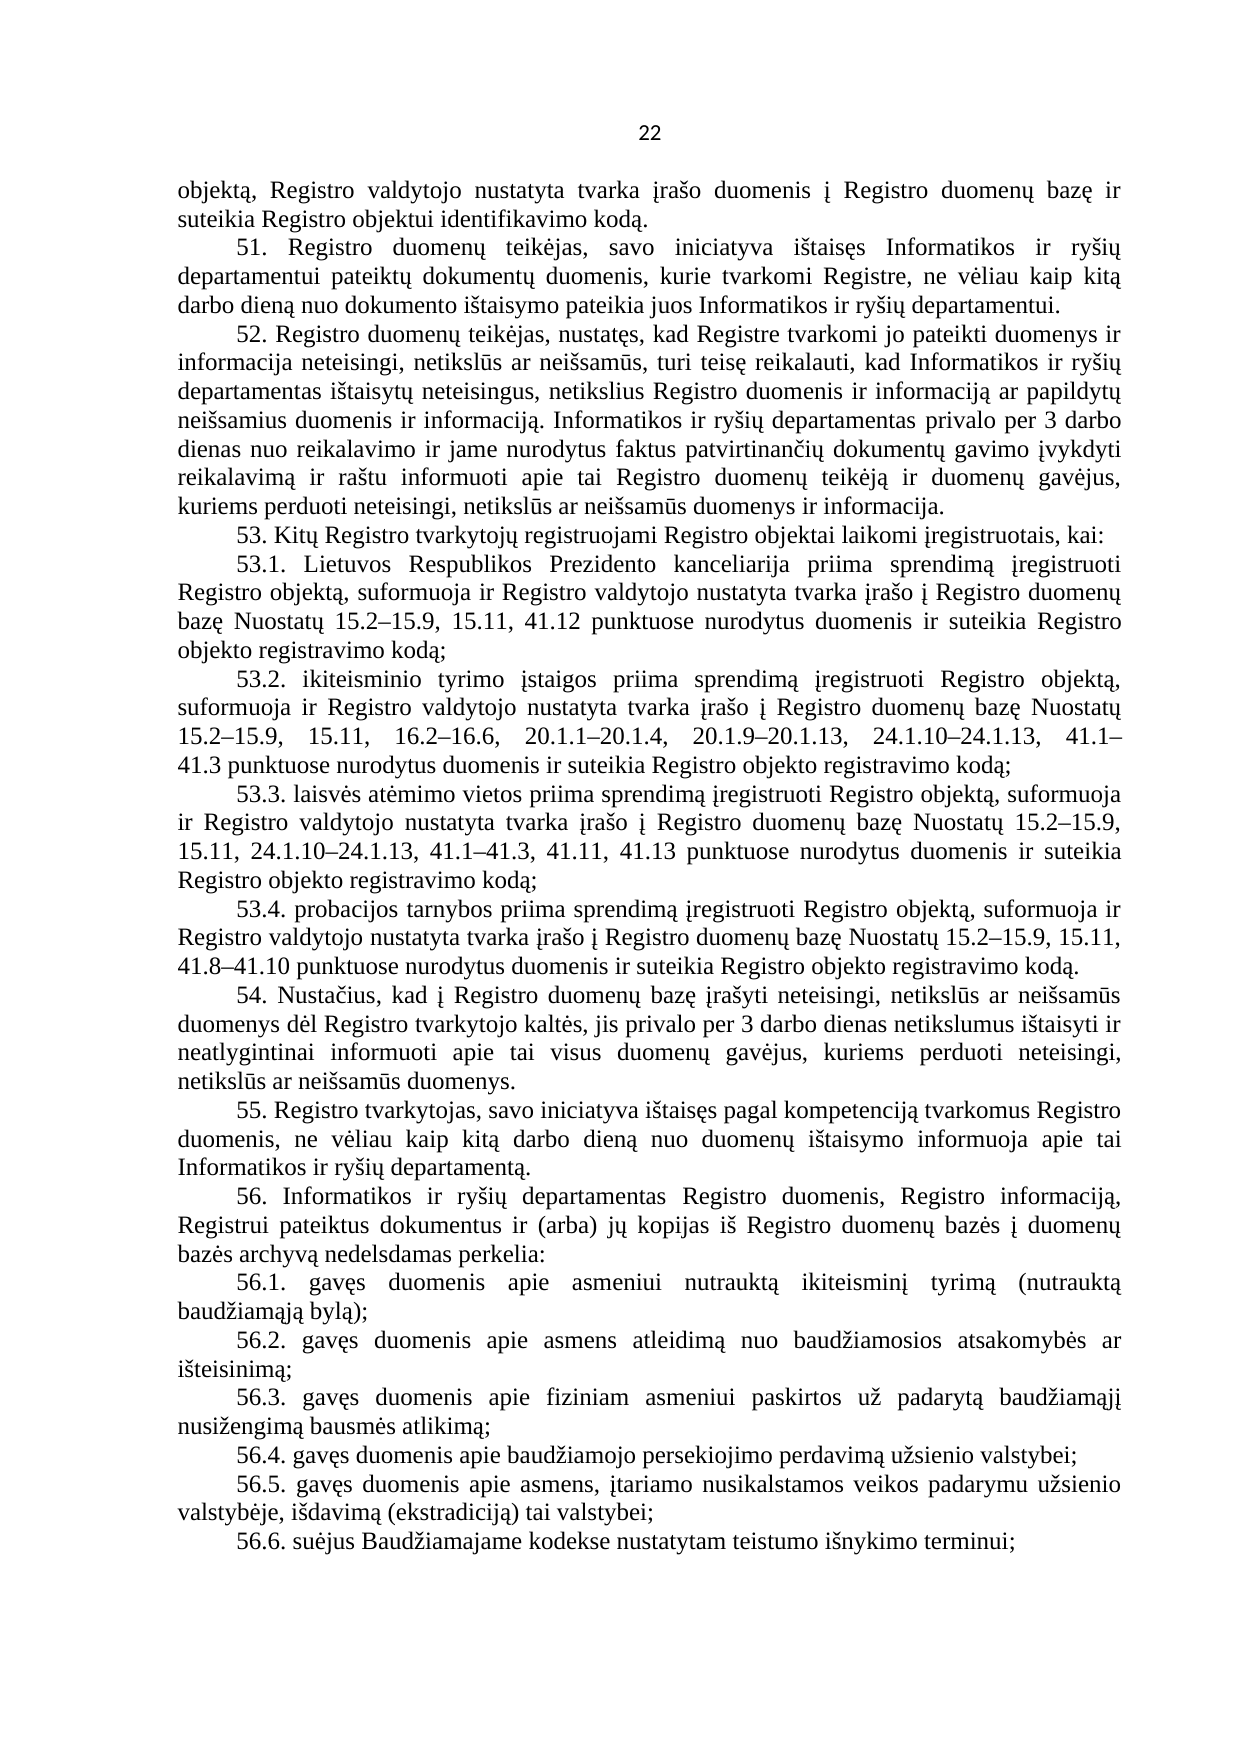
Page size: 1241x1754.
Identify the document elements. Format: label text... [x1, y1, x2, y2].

text objektą, Registro valdytojo nustatyta tvarka įrašo duomenis į Registro duomenų bazę ir suteikia Registro objektui identifikavimo kodą. [177, 175, 1122, 232]
text 56.6. suėjus Baudžiamajame kodekse nustatytam teistumo išnykimo terminui; [177, 1526, 1122, 1555]
text 53.2. ikiteisminio tyrimo įstaigos priima sprendimą įregistruoti Registro objektą, suformuoja ir Registro valdytojo nustatyta tvarka įrašo į Registro duomenų bazę Nuostatų 15.2–15.9, 15.11, 16.2–16.6, 20.1.1–20.1.4, 20.1.9–20.1.13, 24.1.10–24.1.13, 41.1–41.3 punktuose nurodytus duomenis ir suteikia Registro objekto registravimo kodą; [177, 664, 1122, 779]
text 54. Nustačius, kad į Registro duomenų bazę įrašyti neteisingi, netikslūs ar neišsamūs duomenys dėl Registro tvarkytojo kaltės, jis privalo per 3 darbo dienas netikslumus ištaisyti ir neatlygintinai informuoti apie tai visus duomenų gavėjus, kuriems perduoti neteisingi, netikslūs ar neišsamūs duomenys. [177, 980, 1122, 1095]
text 55. Registro tvarkytojas, savo iniciatyva ištaisęs pagal kompetenciją tvarkomus Registro duomenis, ne vėliau kaip kitą darbo dieną nuo duomenų ištaisymo informuoja apie tai Informatikos ir ryšių departamentą. [177, 1095, 1122, 1181]
text 52. Registro duomenų teikėjas, nustatęs, kad Registre tvarkomi jo pateikti duomenys ir informacija neteisingi, netikslūs ar neišsamūs, turi teisę reikalauti, kad Informatikos ir ryšių departamentas ištaisytų neteisingus, netikslius Registro duomenis ir informaciją ar papildytų neišsamius duomenis ir informaciją. Informatikos ir ryšių departamentas privalo per 3 darbo dienas nuo reikalavimo ir jame nurodytus faktus patvirtinančių dokumentų gavimo įvykdyti reikalavimą ir raštu informuoti apie tai Registro duomenų teikėją ir duomenų gavėjus, kuriems perduoti neteisingi, netikslūs ar neišsamūs duomenys ir informacija. [177, 319, 1122, 520]
text 53.1. Lietuvos Respublikos Prezidento kanceliarija priima sprendimą įregistruoti Registro objektą, suformuoja ir Registro valdytojo nustatyta tvarka įrašo į Registro duomenų bazę Nuostatų 15.2–15.9, 15.11, 41.12 punktuose nurodytus duomenis ir suteikia Registro objekto registravimo kodą; [177, 549, 1122, 664]
text 51. Registro duomenų teikėjas, savo iniciatyva ištaisęs Informatikos ir ryšių departamentui pateiktų dokumentų duomenis, kurie tvarkomi Registre, ne vėliau kaip kitą darbo dieną nuo dokumento ištaisymo pateikia juos Informatikos ir ryšių departamentui. [177, 232, 1122, 319]
text 53.3. laisvės atėmimo vietos priima sprendimą įregistruoti Registro objektą, suformuoja ir Registro valdytojo nustatyta tvarka įrašo į Registro duomenų bazę Nuostatų 15.2–15.9, 15.11, 24.1.10–24.1.13, 41.1–41.3, 41.11, 41.13 punktuose nurodytus duomenis ir suteikia Registro objekto registravimo kodą; [177, 779, 1122, 894]
text 56.5. gavęs duomenis apie asmens, įtariamo nusikalstamos veikos padarymu užsienio valstybėje, išdavimą (ekstradiciją) tai valstybei; [177, 1469, 1122, 1526]
text 56.2. gavęs duomenis apie asmens atleidimą nuo baudžiamosios atsakomybės ar išteisinimą; [177, 1325, 1122, 1382]
text 56. Informatikos ir ryšių departamentas Registro duomenis, Registro informaciją, Registrui pateiktus dokumentus ir (arba) jų kopijas iš Registro duomenų bazės į duomenų bazės archyvą nedelsdamas perkelia: [177, 1181, 1122, 1267]
text 56.1. gavęs duomenis apie asmeniui nutrauktą ikiteisminį tyrimą (nutrauktą baudžiamąją bylą); [177, 1267, 1122, 1325]
text 53.4. probacijos tarnybos priima sprendimą įregistruoti Registro objektą, suformuoja ir Registro valdytojo nustatyta tvarka įrašo į Registro duomenų bazę Nuostatų 15.2–15.9, 15.11, 41.8–41.10 punktuose nurodytus duomenis ir suteikia Registro objekto registravimo kodą. [177, 894, 1122, 980]
text 53. Kitų Registro tvarkytojų registruojami Registro objektai laikomi įregistruotais, kai: [177, 520, 1122, 549]
text 56.3. gavęs duomenis apie fiziniam asmeniui paskirtos už padarytą baudžiamąjį nusižengimą bausmės atlikimą; [177, 1382, 1122, 1440]
text 56.4. gavęs duomenis apie baudžiamojo persekiojimo perdavimą užsienio valstybei; [177, 1440, 1122, 1469]
